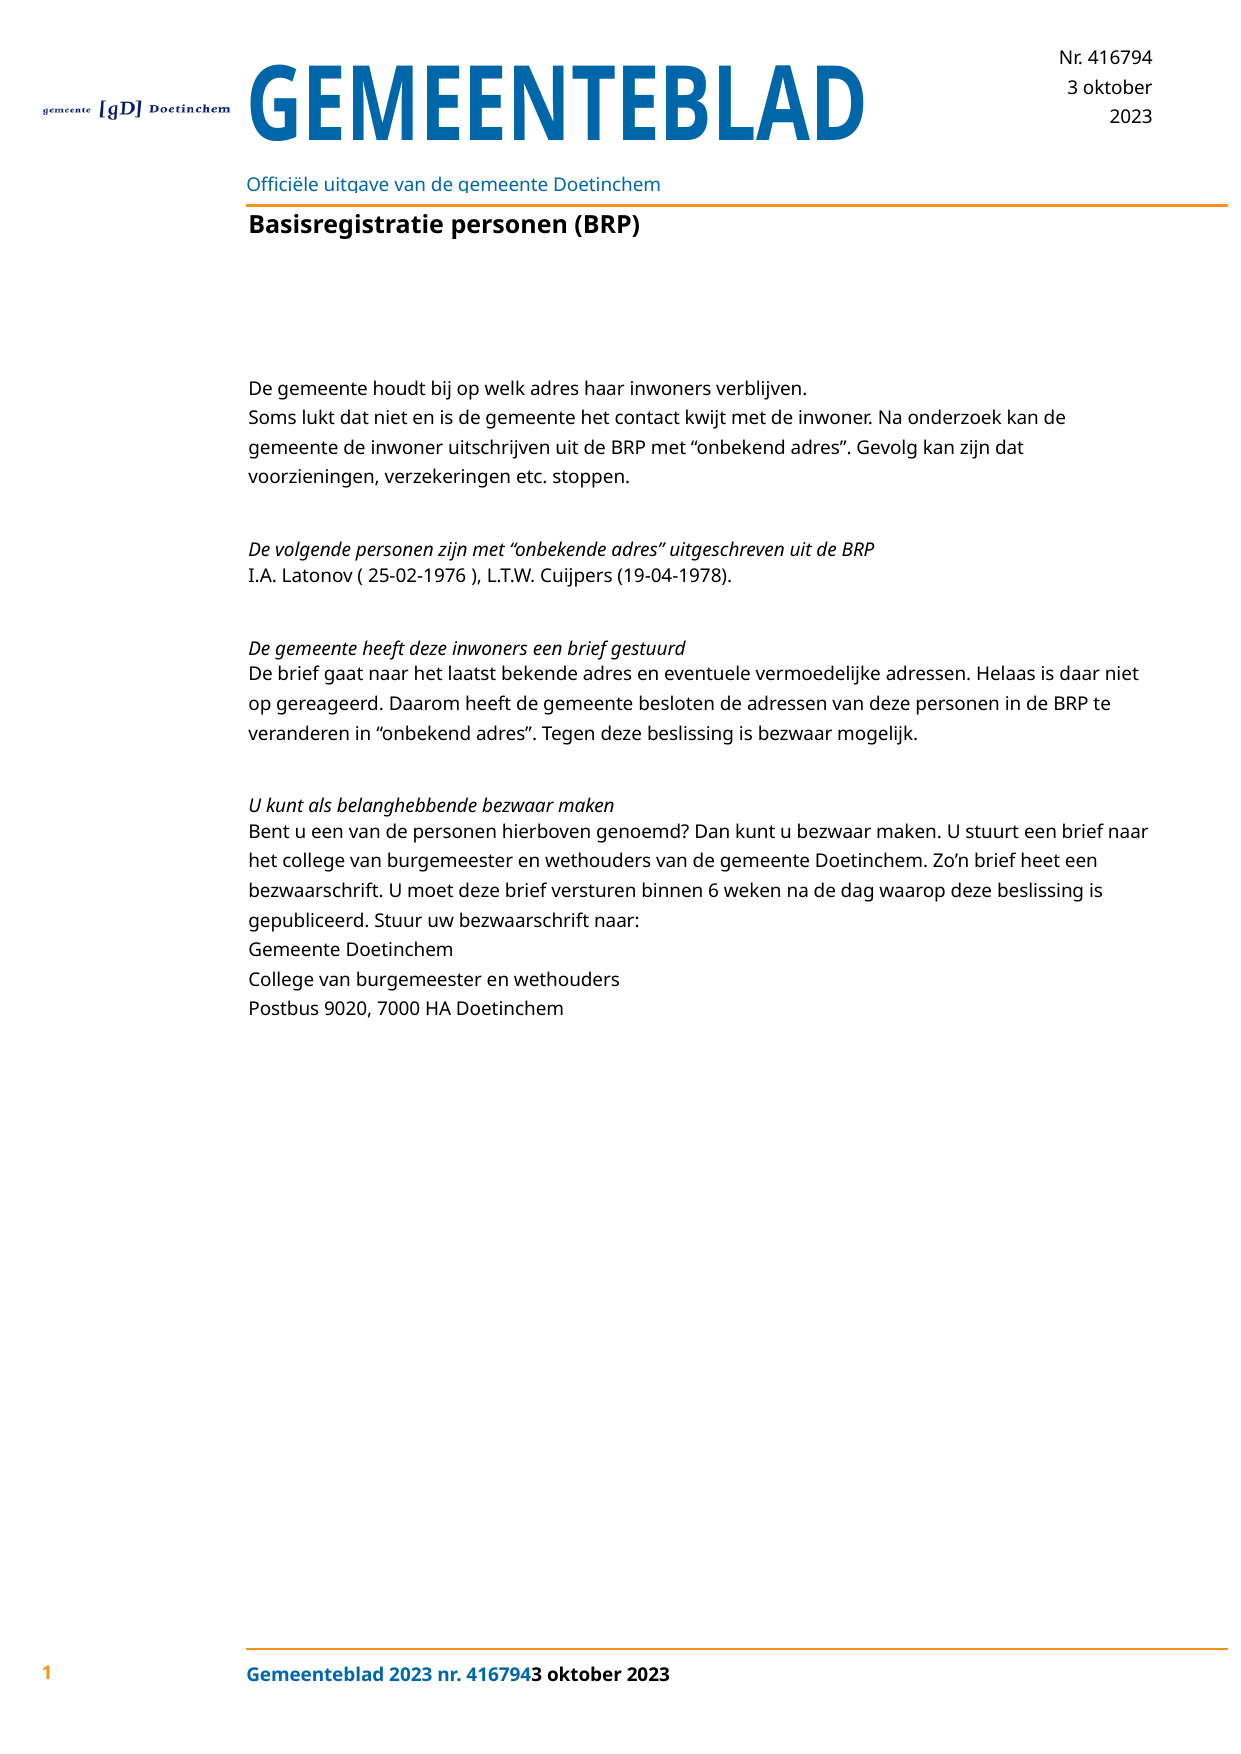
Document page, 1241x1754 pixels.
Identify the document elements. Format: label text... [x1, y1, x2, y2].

text I.A. Latonov ( 25-02-1976 ), L.T.W. Cuijpers (19-04-1978). [248, 562, 1152, 588]
text De volgende personen zijn met “onbekende adres” uitgeschreven uit de BRP [248, 536, 1152, 562]
text Soms lukt dat niet en is de gemeente het contact kwijt met de inwoner. Na onderzoek kan de gemeente de inwoner uitschrijven uit de BRP met “onbekend adres”. Gevolg kan zijn dat voorzieningen, verzekeringen etc. stoppen. [248, 404, 1152, 489]
text De gemeente heeft deze inwoners een brief gestuurd [248, 635, 1152, 661]
text U kunt als belanghebbende bezwaar maken [248, 792, 1152, 818]
text Postbus 9020, 7000 HA Doetinchem [248, 996, 1152, 1021]
text De gemeente houdt bij op welk adres haar inwoners verblijven. [248, 375, 1152, 401]
picture [41, 47, 231, 172]
text College van burgemeester en wethouders [248, 966, 1152, 992]
text Basisregistratie personen (BRP) [248, 207, 1152, 241]
text De brief gaat naar het laatst bekende adres en eventuele vermoedelijke adressen. Helaas is daar niet op gereageerd. Daarom heeft de gemeente besloten de adressen van deze personen in de BRP te veranderen in “onbekend adres”. Tegen deze beslissing is bezwaar mogelijk. [248, 661, 1152, 745]
text Gemeente Doetinchem [248, 936, 1152, 962]
text Bent u een van de personen hierboven genoemd? Dan kunt u bezwaar maken. U stuurt een brief naar het college van burgemeester en wethouders van de gemeente Doetinchem. Zo’n brief heet een bezwaarschrift. U moet deze brief versturen binnen 6 weken na de dag waarop deze beslissing is gepubliceerd. Stuur uw bezwaarschrift naar: [248, 818, 1152, 933]
